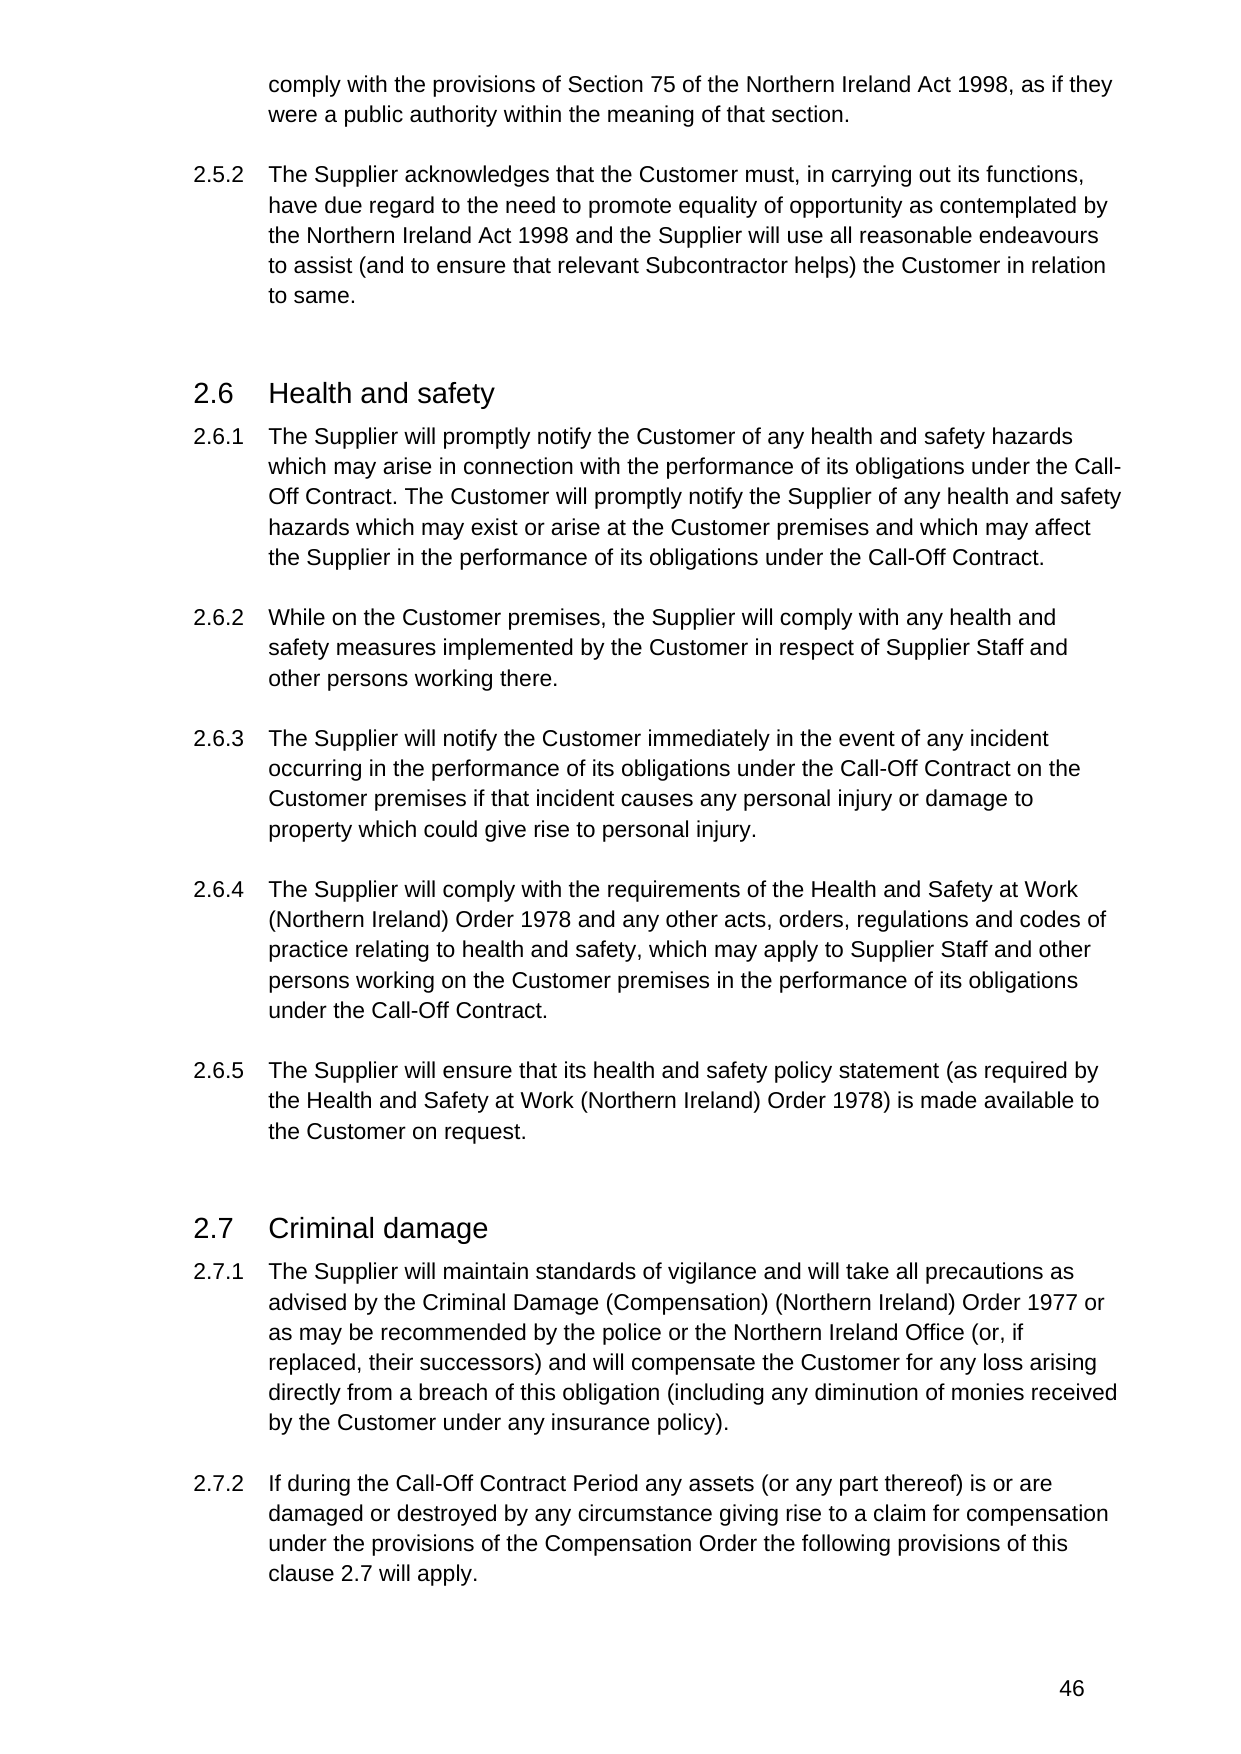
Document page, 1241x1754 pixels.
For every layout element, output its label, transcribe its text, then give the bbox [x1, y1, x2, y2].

text comply with the provisions of Section 75 of the Northern Ireland Act 1998, as if they were a public authority within the meaning of that section. [193, 71, 1122, 127]
text 2.6.4 The Supplier will comply with the requirements of the Health and Safety at Work (Northern Ireland) Order 1978 and any other acts, orders, regulations and codes of practice relating to health and safety, which may apply to Supplier Staff and other persons working on the Customer premises in the performance of its obligations under the Call-Off Contract. [193, 876, 1122, 1023]
subtitle 2.6 Health and safety [118, 376, 1122, 409]
text 2.6.2 While on the Customer premises, the Supplier will comply with any health and safety measures implemented by the Customer in respect of Supplier Staff and other persons working there. [193, 604, 1122, 691]
text 2.6.3 The Supplier will notify the Customer immediately in the event of any incident occurring in the performance of its obligations under the Call-Off Contract on the Customer premises if that incident causes any personal injury or damage to property which could give rise to personal injury. [193, 725, 1122, 842]
subtitle 2.7 Criminal damage [118, 1211, 1122, 1245]
text 2.6.5 The Supplier will ensure that its health and safety policy statement (as required by the Health and Safety at Work (Northern Ireland) Order 1978) is made available to the Customer on request. [193, 1057, 1122, 1144]
text 2.6.1 The Supplier will promptly notify the Customer of any health and safety hazards which may arise in connection with the performance of its obligations under the Call-Off Contract. The Customer will promptly notify the Supplier of any health and safety hazards which may exist or arise at the Customer premises and which may affect the Supplier in the performance of its obligations under the Call-Off Contract. [193, 423, 1122, 570]
text 2.5.2 The Supplier acknowledges that the Customer must, in carrying out its functions, have due regard to the need to promote equality of opportunity as contemplated by the Northern Ireland Act 1998 and the Supplier will use all reasonable endeavours to assist (and to ensure that relevant Subcontractor helps) the Customer in relation to same. [193, 161, 1122, 309]
text 2.7.2 If during the Call-Off Contract Period any assets (or any part thereof) is or are damaged or destroyed by any circumstance giving rise to a claim for compensation under the provisions of the Compensation Order the following provisions of this clause 2.7 will apply. [193, 1470, 1122, 1587]
text 2.7.1 The Supplier will maintain standards of vigilance and will take all precautions as advised by the Criminal Damage (Compensation) (Northern Ireland) Order 1977 or as may be recommended by the police or the Northern Ireland Office (or, if replaced, their successors) and will compensate the Customer for any loss arising directly from a breach of this obligation (including any diminution of monies received by the Customer under any insurance policy). [193, 1258, 1122, 1436]
